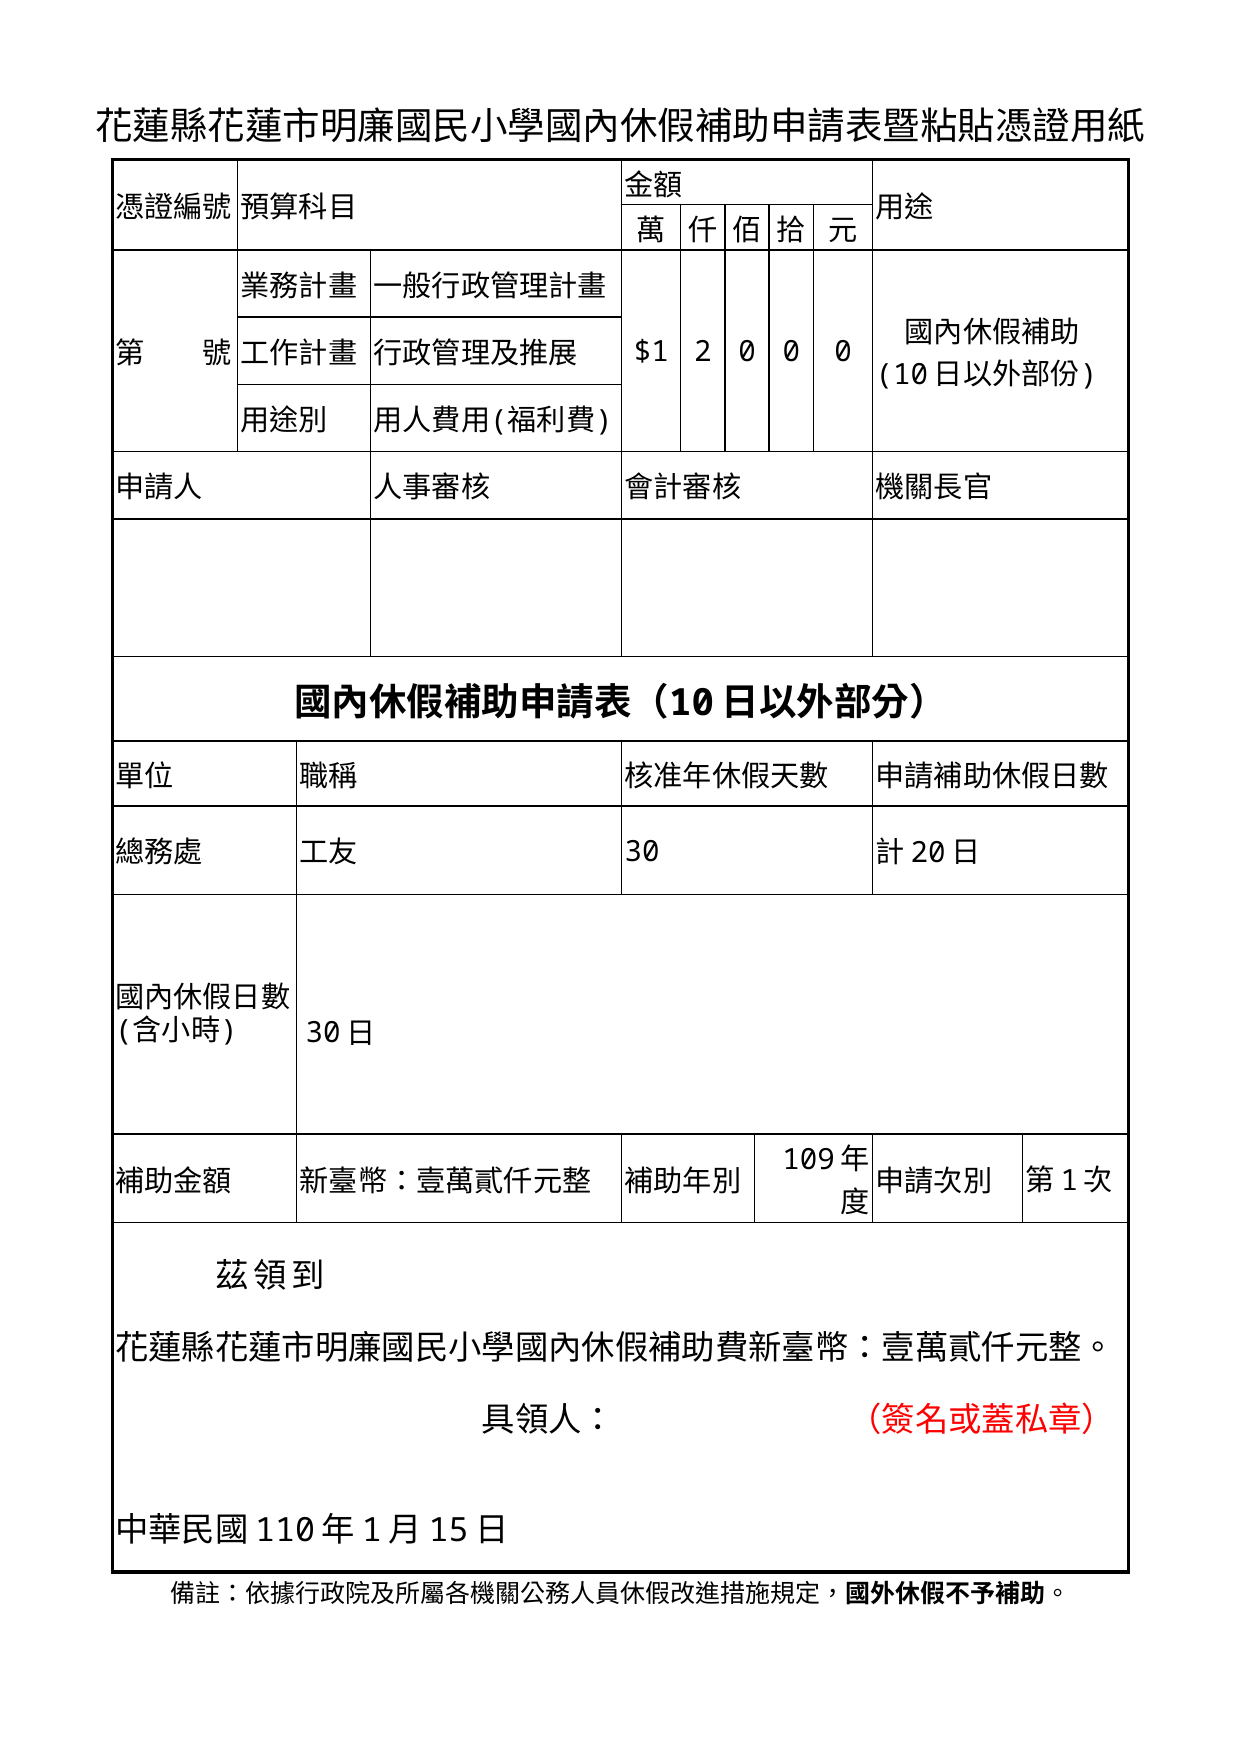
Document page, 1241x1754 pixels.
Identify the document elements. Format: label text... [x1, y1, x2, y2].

table_cell 2 [681, 251, 724, 451]
table_cell 申請次別 [873, 1135, 1022, 1222]
table_cell 萬 [622, 205, 680, 249]
table_cell 申請補助休假日數 [873, 742, 1127, 805]
table_cell 單位 [114, 742, 296, 805]
table_cell 業務計畫 [238, 251, 370, 316]
table_header 預算科目 [238, 161, 621, 249]
table_header 憑證編號 [114, 161, 237, 249]
table_cell 茲領到 花蓮縣花蓮市明廉國民小學國內休假補助費新臺幣：壹萬貳仟元整。 具領人： （簽名或蓋私章） 中華民國110年1月15日 [114, 1223, 1127, 1570]
table_cell [114, 520, 370, 656]
text 花蓮縣花蓮市明廉國民小學國內休假補助申請表暨粘貼憑證用紙 [75, 96, 1165, 150]
table_cell 新臺幣：壹萬貳仟元整 [297, 1135, 621, 1222]
table_header 用途 [873, 161, 1127, 249]
table_cell 仟 [681, 205, 724, 249]
table_cell 國內休假補助 (10日以外部份) [873, 251, 1127, 451]
table_cell [371, 520, 621, 656]
table_cell 行政管理及推展 [371, 318, 621, 383]
text 備註：依據行政院及所屬各機關公務人員休假改進措施規定，國外休假不予補助。 [75, 1573, 1165, 1610]
table_cell 核准年休假天數 [622, 742, 872, 805]
table_cell 工友 [297, 807, 621, 894]
table_cell 會計審核 [622, 452, 872, 518]
table_cell 佰 [726, 205, 768, 249]
table_cell 補助金額 [114, 1135, 296, 1222]
table_cell [622, 520, 872, 656]
table_cell 人事審核 [371, 452, 621, 518]
table_cell 109年度 [755, 1135, 872, 1222]
table_cell 補助年別 [622, 1135, 754, 1222]
table_cell 用人費用(福利費) [371, 385, 621, 451]
table_cell 0 [814, 251, 872, 451]
table_cell 國內休假補助申請表（10日以外部分） [114, 657, 1127, 740]
table_cell 總務處 [114, 807, 296, 894]
table_cell 0 [726, 251, 768, 451]
table_cell [873, 520, 1127, 656]
table_cell 30 [622, 807, 872, 894]
table_cell 機關長官 [873, 452, 1127, 518]
table_cell 第1次 [1023, 1135, 1127, 1222]
table_cell 第 號 [114, 251, 237, 451]
table_cell $1 [622, 251, 680, 451]
table_cell 0 [770, 251, 813, 451]
table_cell 申請人 [114, 452, 370, 518]
table_cell 元 [814, 205, 872, 249]
table_header 金額 [622, 161, 872, 204]
table_cell 30日 [297, 895, 1127, 1133]
table_cell 職稱 [297, 742, 621, 805]
table_cell 拾 [770, 205, 813, 249]
table_cell 國內休假日數 (含小時) [114, 895, 296, 1133]
table_cell 工作計畫 [238, 318, 370, 383]
table_cell 一般行政管理計畫 [371, 251, 621, 316]
table_cell 計20日 [873, 807, 1127, 894]
table_cell 用途別 [238, 385, 370, 451]
